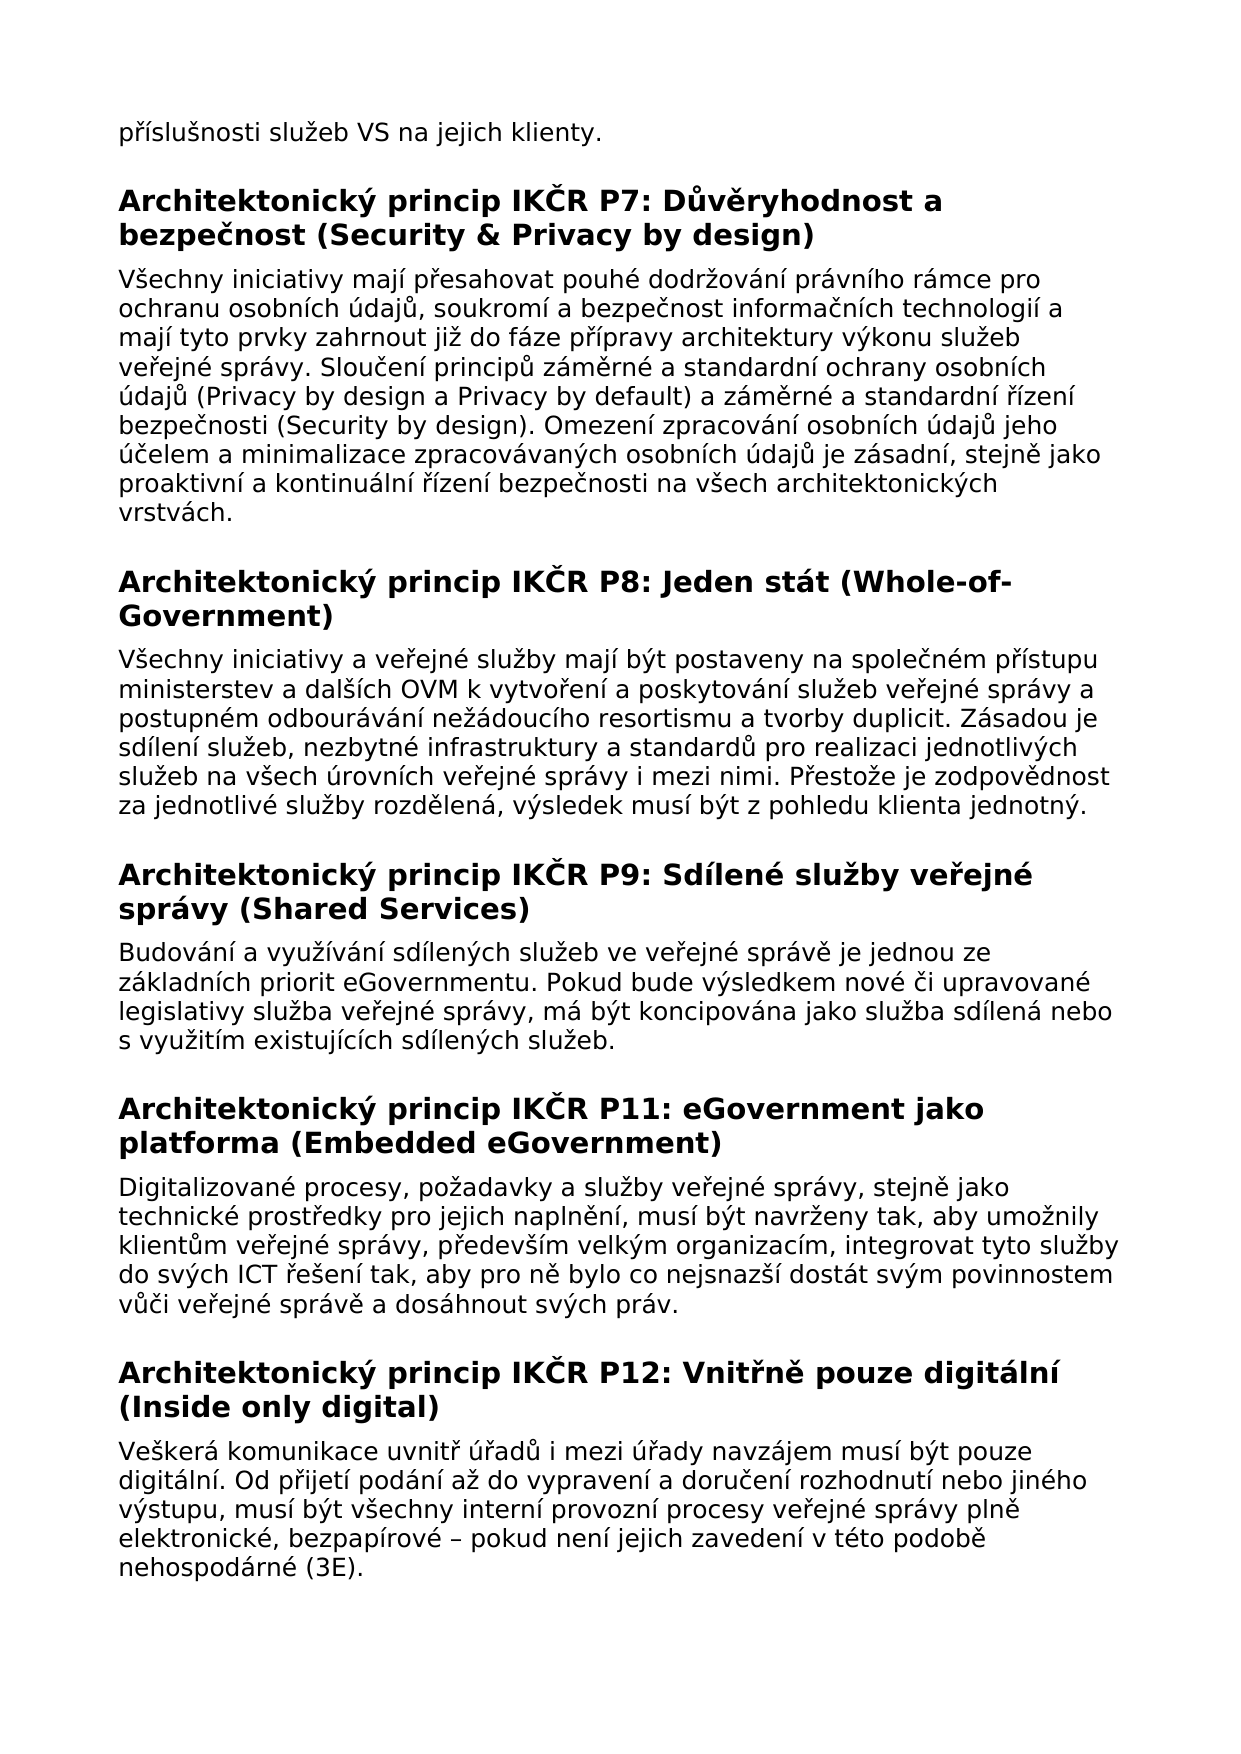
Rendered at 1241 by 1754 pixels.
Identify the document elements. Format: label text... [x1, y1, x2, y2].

subtitle Architektonický princip IKČR P11: eGovernment jako platforma (Embedded eGovernment) [118, 1093, 1122, 1161]
subtitle Architektonický princip IKČR P8: Jeden stát (Whole-of-Government) [118, 565, 1122, 633]
text Digitalizované procesy, požadavky a služby veřejné správy, stejně jako technické prostředky pro jejich naplnění, musí být navrženy tak, aby umožnily klientům veřejné správy, především velkým organizacím, integrovat tyto služby do svých ICT řešení tak, aby pro ně bylo co nejsnazší dostát svým povinnostem vůči veřejné správě a dosáhnout svých práv. [118, 1173, 1122, 1319]
subtitle Architektonický princip IKČR P7: Důvěryhodnost a bezpečnost (Security & Privacy by design) [118, 185, 1122, 253]
subtitle Architektonický princip IKČR P9: Sdílené služby veřejné správy (Shared Services) [118, 858, 1122, 926]
subtitle Architektonický princip IKČR P12: Vnitřně pouze digitální (Inside only digital) [118, 1356, 1122, 1424]
text Veškerá komunikace uvnitř úřadů i mezi úřady navzájem musí být pouze digitální. Od přijetí podání až do vypravení a doručení rozhodnutí nebo jiného výstupu, musí být všechny interní provozní procesy veřejné správy plně elektronické, bezpapírové – pokud není jejich zavedení v této podobě nehospodárné (3E). [118, 1437, 1122, 1583]
text Všechny iniciativy mají přesahovat pouhé dodržování právního rámce pro ochranu osobních údajů, soukromí a bezpečnost informačních technologií a mají tyto prvky zahrnout již do fáze přípravy architektury výkonu služeb veřejné správy. Sloučení principů záměrné a standardní ochrany osobních údajů (Privacy by design a Privacy by default) a záměrné a standardní řízení bezpečnosti (Security by design). Omezení zpracování osobních údajů jeho účelem a minimalizace zpracovávaných osobních údajů je zásadní, stejně jako proaktivní a kontinuální řízení bezpečnosti na všech architektonických vrstvách. [118, 265, 1122, 528]
text Všechny iniciativy a veřejné služby mají být postaveny na společném přístupu ministerstev a dalších OVM k vytvoření a poskytování služeb veřejné správy a postupném odbourávání nežádoucího resortismu a tvorby duplicit. Zásadou je sdílení služeb, nezbytné infrastruktury a standardů pro realizaci jednotlivých služeb na všech úrovních veřejné správy i mezi nimi. Přestože je zodpovědnost za jednotlivé služby rozdělená, výsledek musí být z pohledu klienta jednotný. [118, 646, 1122, 821]
text příslušnosti služeb VS na jejich klienty. [118, 118, 1122, 147]
text Budování a využívání sdílených služeb ve veřejné správě je jednou ze základních priorit eGovernmentu. Pokud bude výsledkem nové či upravované legislativy služba veřejné správy, má být koncipována jako služba sdílená nebo s využitím existujících sdílených služeb. [118, 938, 1122, 1055]
